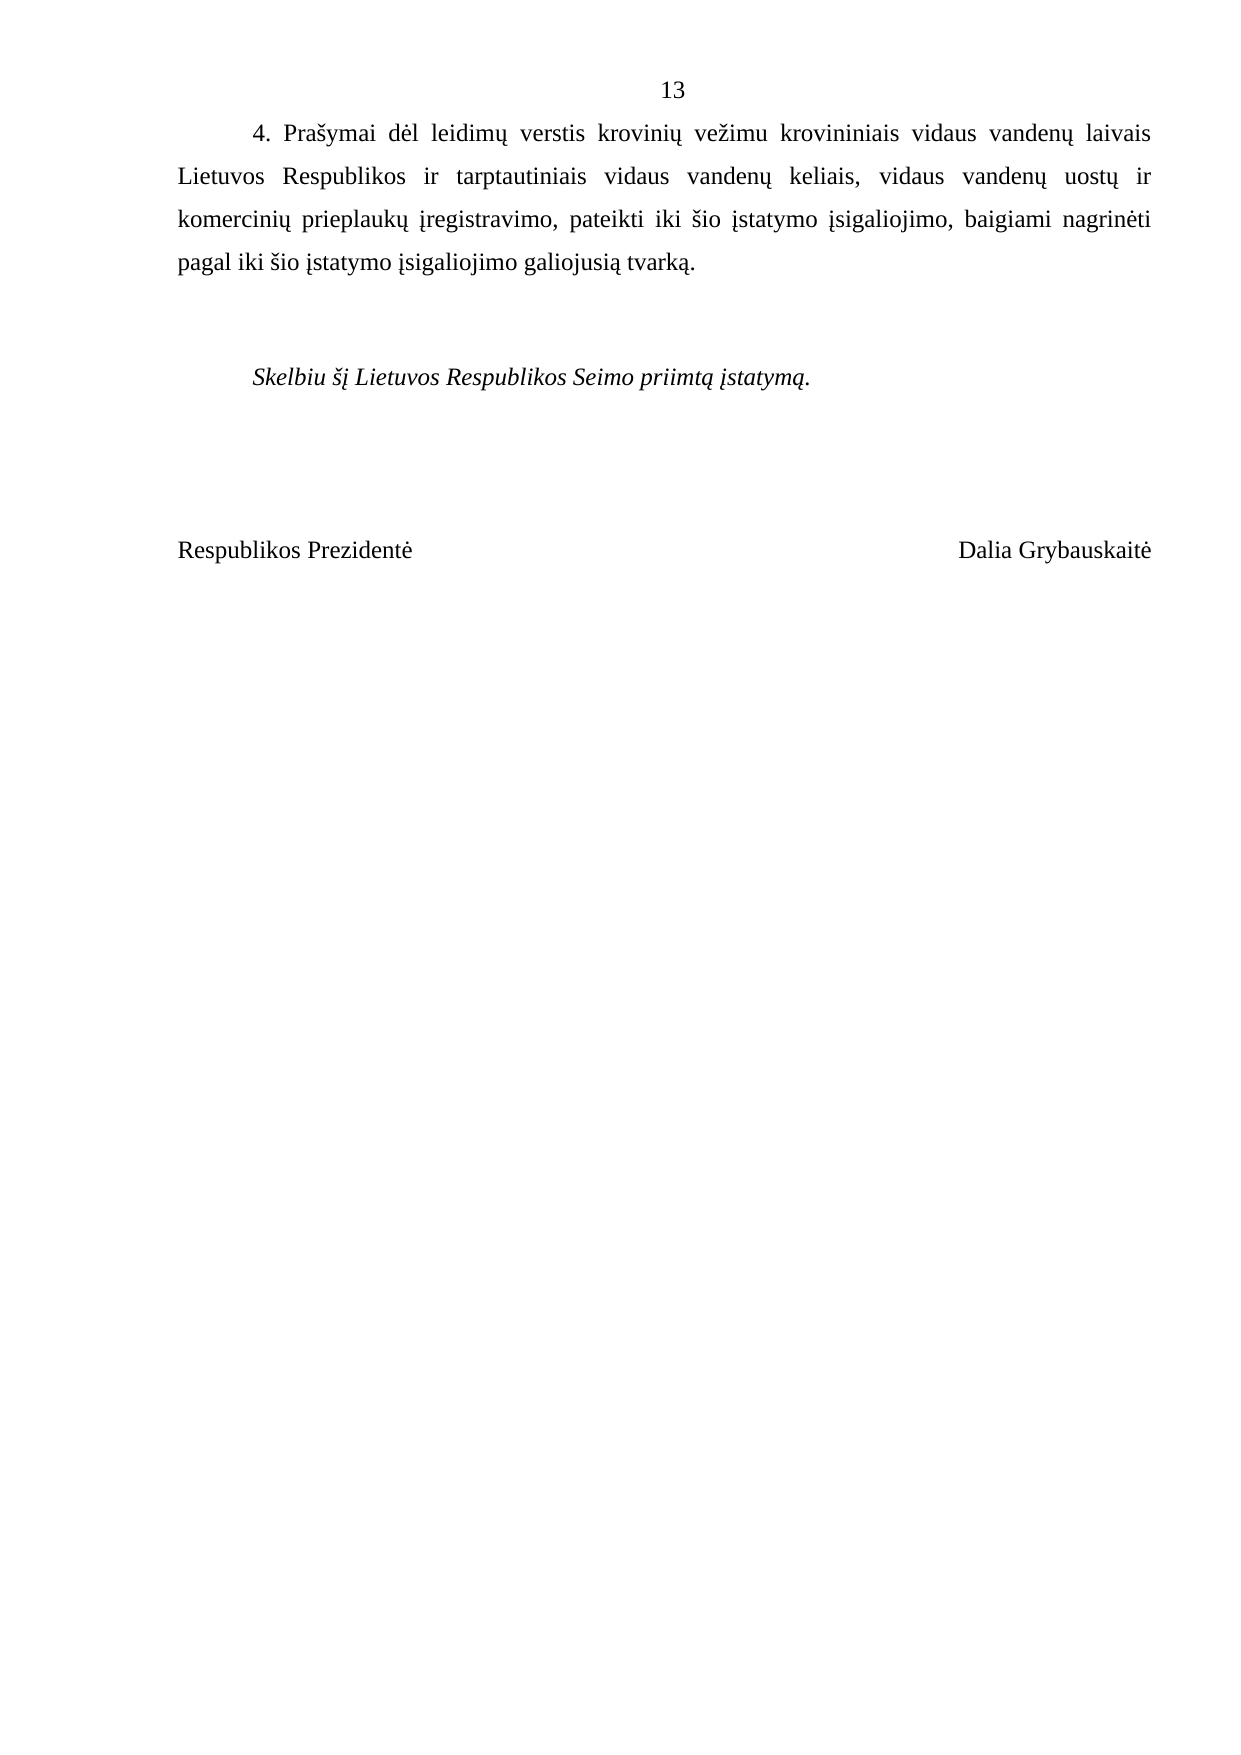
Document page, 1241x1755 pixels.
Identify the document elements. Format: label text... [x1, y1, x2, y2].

text Respublikos Prezidentė Dalia Grybauskaitė [177, 535, 1152, 564]
text Skelbiu šį Lietuvos Respublikos Seimo priimtą įstatymą. [177, 362, 1152, 391]
text 4. Prašymai dėl leidimų verstis krovinių vežimu krovininiais vidaus vandenų laivais Lietuvos Respublikos ir tarptautiniais vidaus vandenų keliais, vidaus vandenų uostų ir komercinių prieplaukų įregistravimo, pateikti iki šio įstatymo įsigaliojimo, baigiami nagrinėti pagal iki šio įstatymo įsigaliojimo galiojusią tvarką. [177, 118, 1152, 276]
